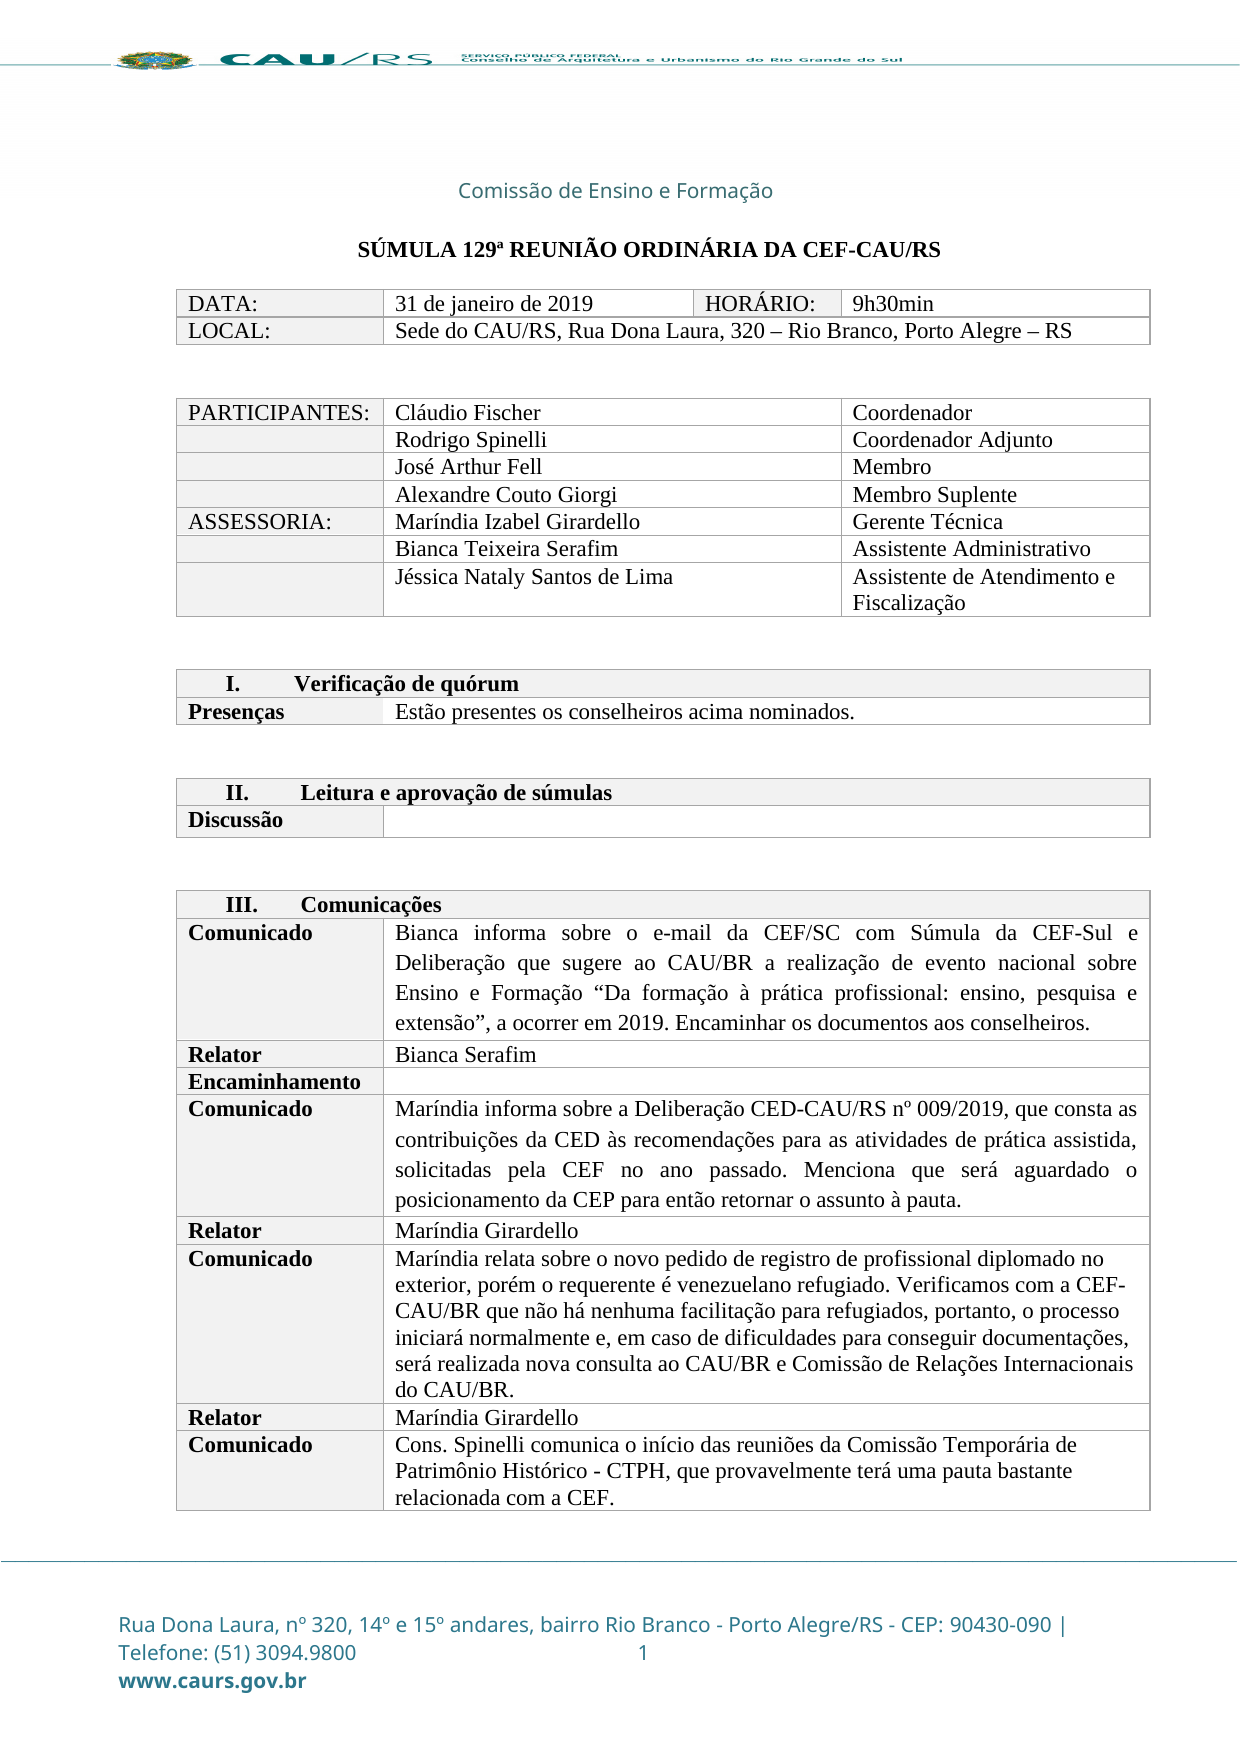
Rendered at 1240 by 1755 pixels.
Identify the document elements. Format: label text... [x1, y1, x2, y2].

table_cell Comunicado [177, 1431, 383, 1510]
table_cell Rodrigo Spinelli [384, 426, 841, 452]
table_cell Coordenador Adjunto [842, 426, 1149, 452]
table_cell Comunicado [177, 1245, 383, 1403]
table_header Comunicações [177, 891, 1149, 918]
table_cell Comunicado [177, 1095, 383, 1216]
text SÚMULA 129ª REUNIÃO ORDINÁRIA DA CEF-CAU/RS [177, 236, 1121, 263]
table_cell Alexandre Couto Giorgi [384, 481, 841, 507]
table_cell Bianca Serafim [384, 1041, 1149, 1067]
table_cell Bianca informa sobre o e-mail da CEF/SC com Súmula da CEF-Sul e Deliberação que sugere ao CAU/BR a realização de evento nacional sobre Ensino e Formação “Da formação à prática profissional: ensino, pesquisa e extensão”, a ocorrer em 2019. Encaminhar os documentos aos conselheiros. [384, 919, 1149, 1039]
table_cell Discussão [177, 806, 383, 837]
table_header HORÁRIO: [694, 290, 841, 316]
table_cell LOCAL: [177, 318, 383, 344]
table_cell Cons. Spinelli comunica o início das reuniões da Comissão Temporária de Patrimônio Histórico - CTPH, que provavelmente terá uma pauta bastante relacionada com a CEF. [384, 1431, 1149, 1510]
table_cell [177, 536, 383, 562]
table_header PARTICIPANTES: [177, 399, 383, 425]
table_header 31 de janeiro de 2019 [384, 290, 693, 316]
table_cell [177, 426, 383, 452]
table_header Cláudio Fischer [384, 399, 841, 425]
table_cell Sede do CAU/RS, Rua Dona Laura, 320 – Rio Branco, Porto Alegre – RS [384, 318, 1149, 344]
table_cell Maríndia Girardello [384, 1404, 1149, 1430]
table_cell Encaminhamento [177, 1068, 383, 1094]
table_cell [384, 806, 1149, 837]
table_cell [177, 481, 383, 507]
table_cell Maríndia relata sobre o novo pedido de registro de profissional diplomado no exterior, porém o requerente é venezuelano refugiado. Verificamos com a CEF-CAU/BR que não há nenhuma facilitação para refugiados, portanto, o processo iniciará normalmente e, em caso de dificuldades para conseguir documentações, será realizada nova consulta ao CAU/BR e Comissão de Relações Internacionais do CAU/BR. [384, 1245, 1149, 1403]
table_cell Maríndia informa sobre a Deliberação CED-CAU/RS nº 009/2019, que consta as contribuições da CED às recomendações para as atividades de prática assistida, solicitadas pela CEF no ano passado. Menciona que será aguardado o posicionamento da CEP para então retornar o assunto à pauta. [384, 1095, 1149, 1216]
table_cell ASSESSORIA: [177, 508, 383, 534]
table_cell Relator [177, 1041, 383, 1067]
table_cell [177, 563, 383, 616]
table_cell Membro [842, 453, 1149, 480]
table_cell Assistente Administrativo [842, 536, 1149, 562]
table_header Coordenador [842, 399, 1149, 425]
table_cell Gerente Técnica [842, 508, 1149, 534]
table_cell Assistente de Atendimento e Fiscalização [842, 563, 1149, 616]
table_header Leitura e aprovação de súmulas [177, 779, 1149, 805]
table_cell Bianca Teixeira Serafim [384, 536, 841, 562]
table_header Verificação de quórum [177, 670, 1149, 697]
table_cell Presenças [177, 698, 383, 724]
table_cell Relator [177, 1217, 383, 1244]
table_cell Maríndia Girardello [384, 1217, 1149, 1244]
table_cell [177, 453, 383, 480]
table_cell Membro Suplente [842, 481, 1149, 507]
table_cell Comunicado [177, 919, 383, 1039]
table_header DATA: [177, 290, 383, 316]
table_cell [384, 1068, 1149, 1094]
table_cell Jéssica Nataly Santos de Lima [384, 563, 841, 616]
table_cell Maríndia Izabel Girardello [384, 508, 841, 534]
table_cell Estão presentes os conselheiros acima nominados. [384, 698, 1149, 724]
table_cell José Arthur Fell [384, 453, 841, 480]
table_cell Relator [177, 1404, 383, 1430]
table_header 9h30min [842, 290, 1149, 316]
